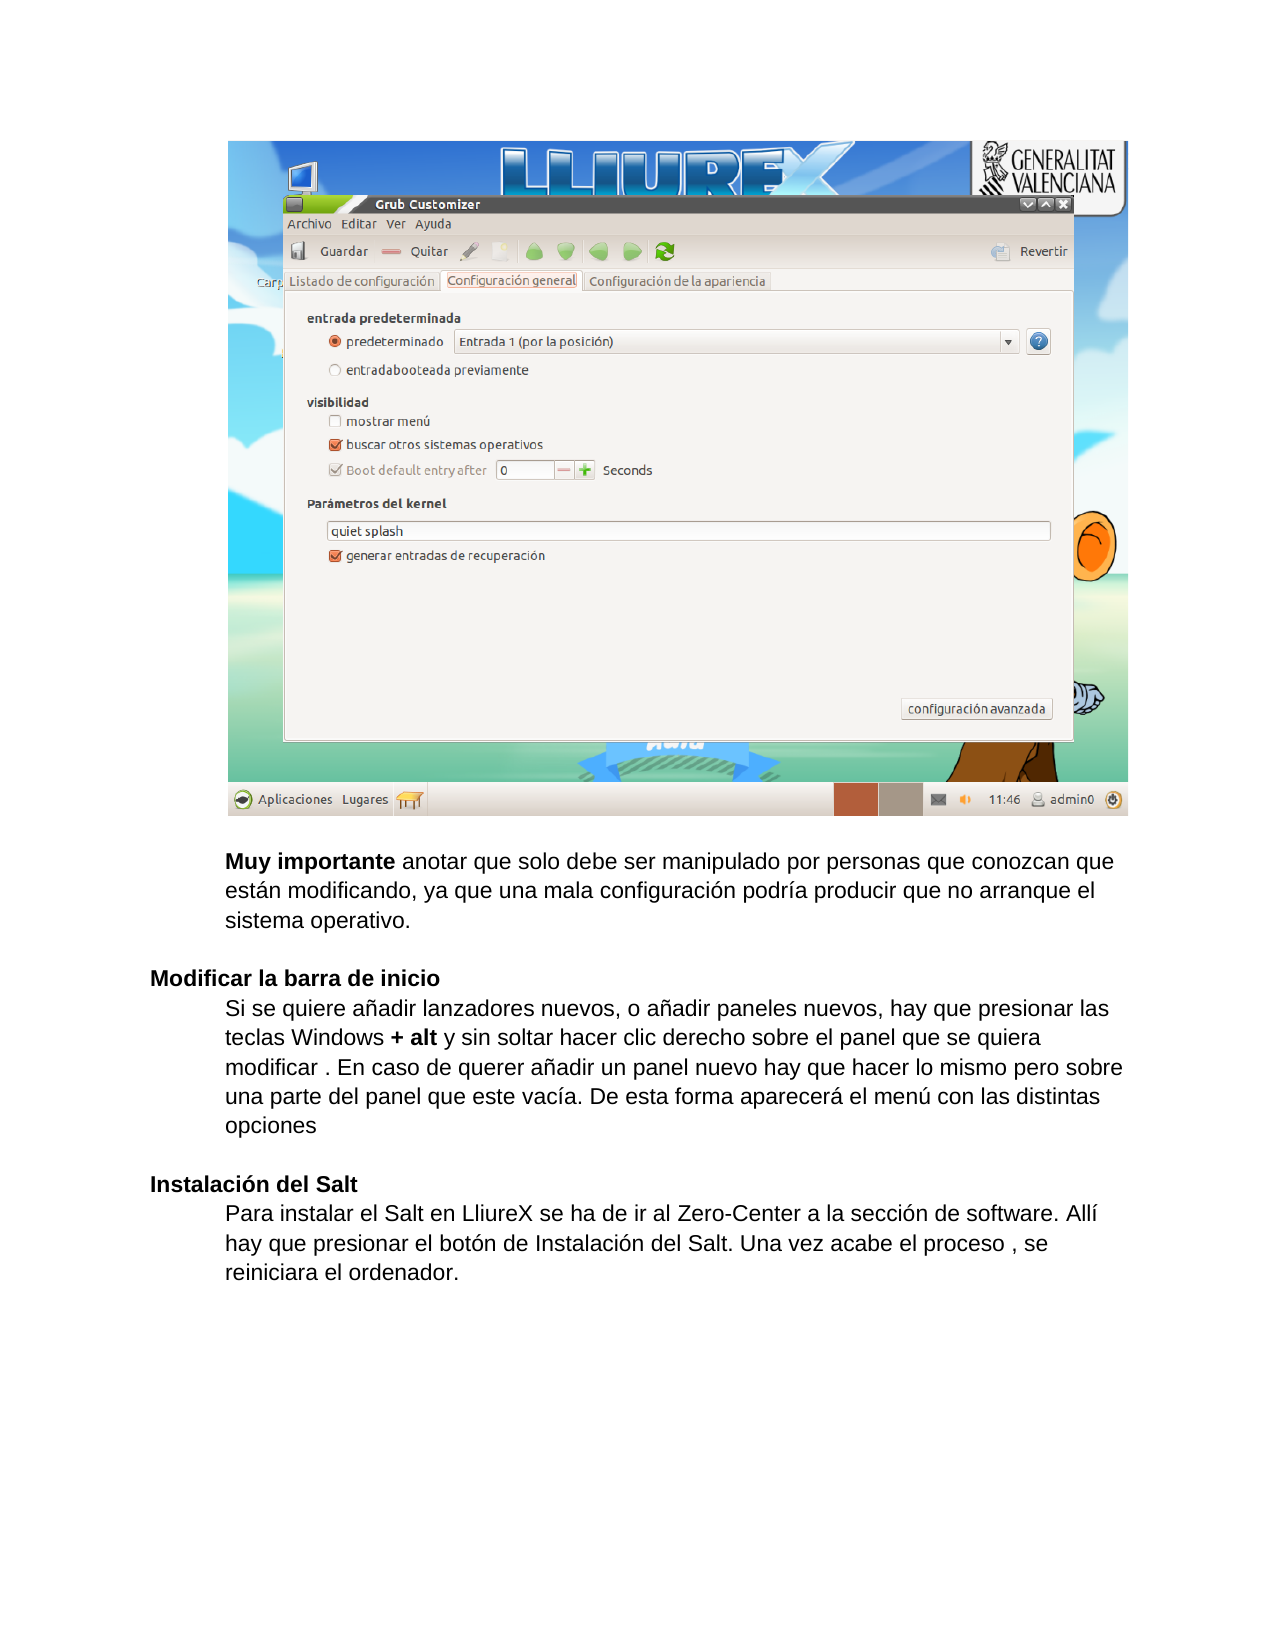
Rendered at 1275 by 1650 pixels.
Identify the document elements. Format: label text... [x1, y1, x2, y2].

text Si se quiere añadir lanzadores nuevos, o añadir paneles nuevos, hay que presionar las teclas Windows + alt y sin soltar hacer clic derecho sobre el panel que se quiera modificar . En caso de querer añadir un panel nuevo hay que hacer lo mismo pero sobre una parte del panel que este vacía. De esta forma aparecerá el menú con las distintas opciones [225, 996, 1125, 1139]
text Muy importante anotar que solo debe ser manipulado por personas que conozcan que están modificando, ya que una mala configuración podría producir que no arranque el sistema operativo. [225, 849, 1125, 933]
picture [228, 140, 1129, 816]
text Instalación del Salt [150, 1172, 1125, 1197]
text Para instalar el Salt en LliureX se ha de ir al Zero-Center a la sección de software. Allí hay que presionar el botón de Instalación del Salt. Una vez acabe el proceso , se reiniciara el ordenador. [225, 1201, 1125, 1286]
text Modificar la barra de inicio [150, 966, 1125, 992]
